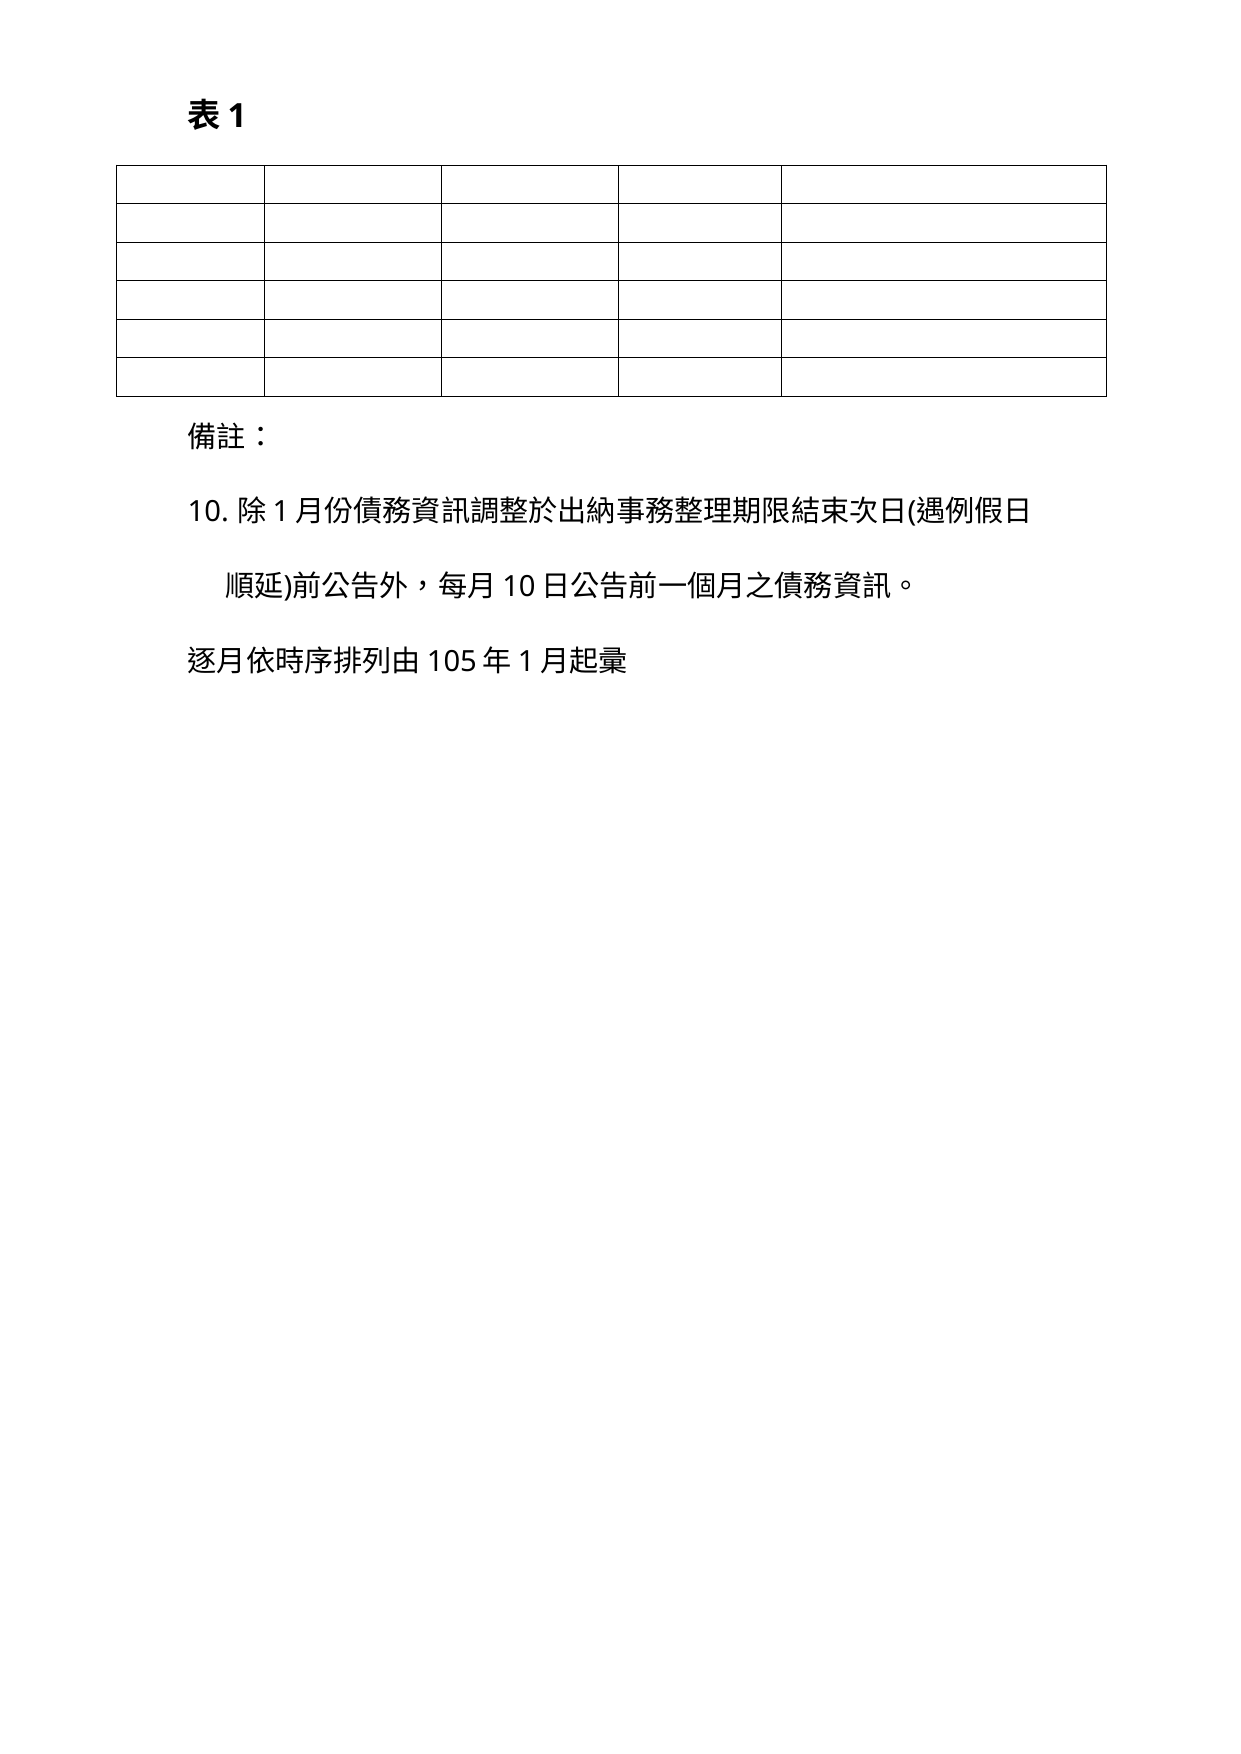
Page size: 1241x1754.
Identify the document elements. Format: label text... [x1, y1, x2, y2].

table_cell [117, 281, 264, 319]
table_cell [265, 320, 441, 357]
table_cell [265, 281, 441, 319]
table_cell [117, 166, 264, 203]
table_cell [782, 166, 1106, 203]
text 逐月依時序排列由105年1月起彚 [187, 622, 1053, 697]
table_cell [782, 320, 1106, 357]
table_cell [619, 281, 781, 319]
table_cell [619, 204, 781, 242]
table_cell [619, 243, 781, 280]
table_cell [265, 358, 441, 396]
table_cell [782, 358, 1106, 396]
table_cell [619, 166, 781, 203]
table_cell [619, 320, 781, 357]
table_cell [442, 204, 618, 242]
table_cell [442, 243, 618, 280]
table_cell [117, 204, 264, 242]
table_cell [117, 320, 264, 357]
table_cell [265, 166, 441, 203]
list 除1月份債務資訊調整於出納事務整理期限結束次日(遇例假日順延)前公告外，每月10日公告前一個月之債務資訊。 [187, 472, 1053, 622]
table_cell [265, 204, 441, 242]
text 備註： [187, 397, 1053, 472]
table_cell [442, 320, 618, 357]
table_cell [619, 358, 781, 396]
table_cell [265, 243, 441, 280]
table_cell [442, 358, 618, 396]
table_cell [782, 243, 1106, 280]
table_cell [442, 166, 618, 203]
table_cell [117, 243, 264, 280]
table_cell [442, 281, 618, 319]
table_cell [117, 358, 264, 396]
table_cell [782, 281, 1106, 319]
table_cell [782, 204, 1106, 242]
